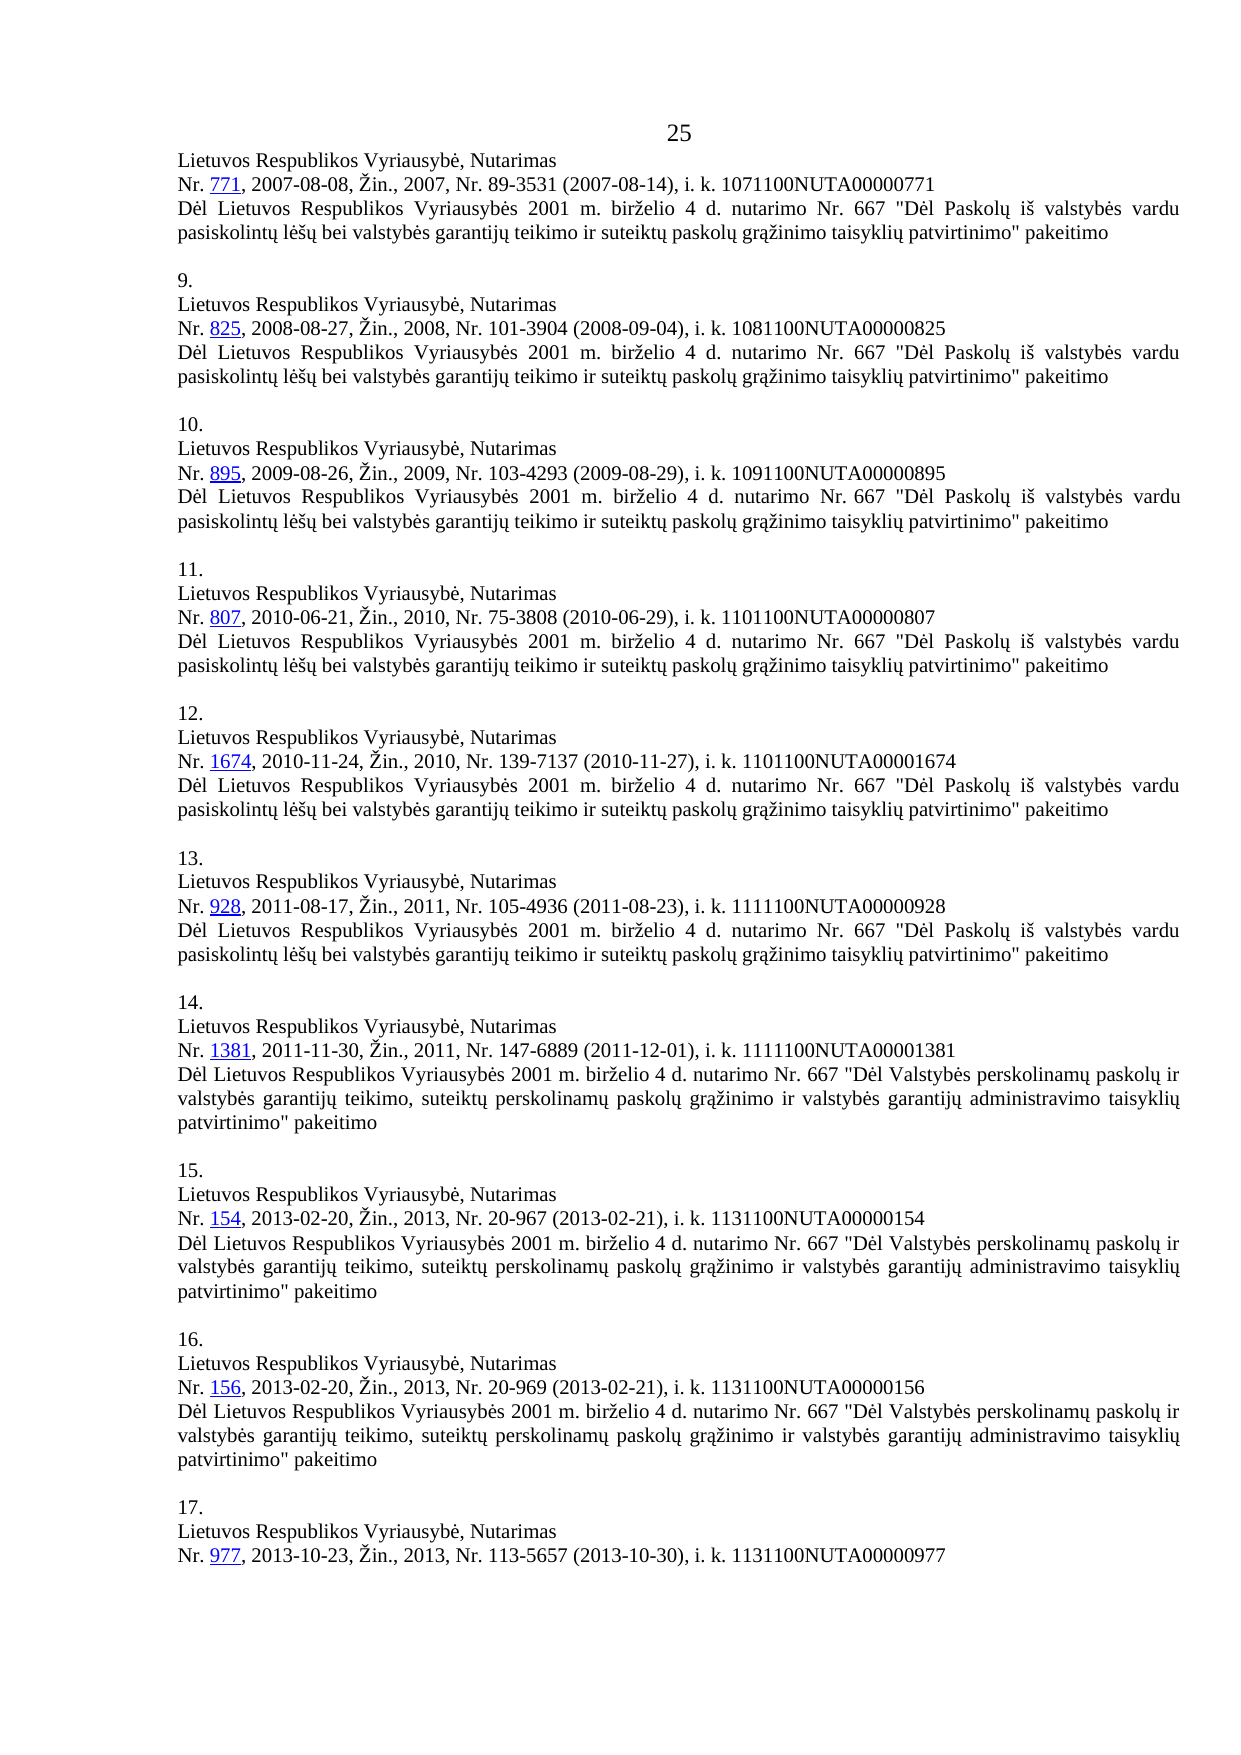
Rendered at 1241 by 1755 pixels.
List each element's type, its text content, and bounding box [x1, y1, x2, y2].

text Dėl Lietuvos Respublikos Vyriausybės 2001 m. birželio 4 d. nutarimo Nr. 667 "Dėl Valstybės perskolinamų paskolų ir valstybės garantijų teikimo, suteiktų perskolinamų paskolų grąžinimo ir valstybės garantijų administravimo taisyklių patvirtinimo" pakeitimo [177, 1399, 1181, 1471]
text Lietuvos Respublikos Vyriausybė, Nutarimas [177, 148, 1181, 172]
text Lietuvos Respublikos Vyriausybė, Nutarimas [177, 1351, 1181, 1375]
text 11. [177, 557, 1181, 581]
text Dėl Lietuvos Respublikos Vyriausybės 2001 m. birželio 4 d. nutarimo Nr. 667 "Dėl Paskolų iš valstybės vardu pasiskolintų lėšų bei valstybės garantijų teikimo ir suteiktų paskolų grąžinimo taisyklių patvirtinimo" pakeitimo [177, 773, 1181, 821]
text Dėl Lietuvos Respublikos Vyriausybės 2001 m. birželio 4 d. nutarimo Nr. 667 "Dėl Paskolų iš valstybės vardu pasiskolintų lėšų bei valstybės garantijų teikimo ir suteiktų paskolų grąžinimo taisyklių patvirtinimo" pakeitimo [177, 918, 1181, 966]
text Dėl Lietuvos Respublikos Vyriausybės 2001 m. birželio 4 d. nutarimo Nr. 667 "Dėl Paskolų iš valstybės vardu pasiskolintų lėšų bei valstybės garantijų teikimo ir suteiktų paskolų grąžinimo taisyklių patvirtinimo" pakeitimo [177, 629, 1181, 677]
text Dėl Lietuvos Respublikos Vyriausybės 2001 m. birželio 4 d. nutarimo Nr. 667 "Dėl Paskolų iš valstybės vardu pasiskolintų lėšų bei valstybės garantijų teikimo ir suteiktų paskolų grąžinimo taisyklių patvirtinimo" pakeitimo [177, 484, 1181, 533]
text Nr. 154, 2013-02-20, Žin., 2013, Nr. 20-967 (2013-02-21), i. k. 1131100NUTA00000154 [177, 1206, 1181, 1230]
text 12. [177, 701, 1181, 725]
text Nr. 977, 2013-10-23, Žin., 2013, Nr. 113-5657 (2013-10-30), i. k. 1131100NUTA00000977 [177, 1543, 1181, 1567]
text Dėl Lietuvos Respublikos Vyriausybės 2001 m. birželio 4 d. nutarimo Nr. 667 "Dėl Valstybės perskolinamų paskolų ir valstybės garantijų teikimo, suteiktų perskolinamų paskolų grąžinimo ir valstybės garantijų administravimo taisyklių patvirtinimo" pakeitimo [177, 1062, 1181, 1134]
text Lietuvos Respublikos Vyriausybė, Nutarimas [177, 725, 1181, 749]
text Lietuvos Respublikos Vyriausybė, Nutarimas [177, 1182, 1181, 1206]
text 17. [177, 1495, 1181, 1519]
text 15. [177, 1158, 1181, 1182]
text 14. [177, 990, 1181, 1014]
text Nr. 807, 2010-06-21, Žin., 2010, Nr. 75-3808 (2010-06-29), i. k. 1101100NUTA00000807 [177, 605, 1181, 629]
text 9. [177, 268, 1181, 292]
text Nr. 1381, 2011-11-30, Žin., 2011, Nr. 147-6889 (2011-12-01), i. k. 1111100NUTA00001381 [177, 1038, 1181, 1062]
text Lietuvos Respublikos Vyriausybė, Nutarimas [177, 292, 1181, 316]
text Nr. 1674, 2010-11-24, Žin., 2010, Nr. 139-7137 (2010-11-27), i. k. 1101100NUTA00001674 [177, 749, 1181, 773]
text Nr. 156, 2013-02-20, Žin., 2013, Nr. 20-969 (2013-02-21), i. k. 1131100NUTA00000156 [177, 1375, 1181, 1399]
text Lietuvos Respublikos Vyriausybė, Nutarimas [177, 1014, 1181, 1038]
text Nr. 771, 2007-08-08, Žin., 2007, Nr. 89-3531 (2007-08-14), i. k. 1071100NUTA00000771 [177, 172, 1181, 196]
text Lietuvos Respublikos Vyriausybė, Nutarimas [177, 436, 1181, 460]
text 16. [177, 1327, 1181, 1351]
text Lietuvos Respublikos Vyriausybė, Nutarimas [177, 869, 1181, 893]
text Lietuvos Respublikos Vyriausybė, Nutarimas [177, 581, 1181, 605]
text Dėl Lietuvos Respublikos Vyriausybės 2001 m. birželio 4 d. nutarimo Nr. 667 "Dėl Paskolų iš valstybės vardu pasiskolintų lėšų bei valstybės garantijų teikimo ir suteiktų paskolų grąžinimo taisyklių patvirtinimo" pakeitimo [177, 340, 1181, 388]
text Dėl Lietuvos Respublikos Vyriausybės 2001 m. birželio 4 d. nutarimo Nr. 667 "Dėl Paskolų iš valstybės vardu pasiskolintų lėšų bei valstybės garantijų teikimo ir suteiktų paskolų grąžinimo taisyklių patvirtinimo" pakeitimo [177, 196, 1181, 244]
text 13. [177, 845, 1181, 869]
text 10. [177, 412, 1181, 436]
text Dėl Lietuvos Respublikos Vyriausybės 2001 m. birželio 4 d. nutarimo Nr. 667 "Dėl Valstybės perskolinamų paskolų ir valstybės garantijų teikimo, suteiktų perskolinamų paskolų grąžinimo ir valstybės garantijų administravimo taisyklių patvirtinimo" pakeitimo [177, 1230, 1181, 1303]
text Nr. 928, 2011-08-17, Žin., 2011, Nr. 105-4936 (2011-08-23), i. k. 1111100NUTA00000928 [177, 893, 1181, 918]
text Lietuvos Respublikos Vyriausybė, Nutarimas [177, 1519, 1181, 1543]
text Nr. 895, 2009-08-26, Žin., 2009, Nr. 103-4293 (2009-08-29), i. k. 1091100NUTA00000895 [177, 460, 1181, 484]
text Nr. 825, 2008-08-27, Žin., 2008, Nr. 101-3904 (2008-09-04), i. k. 1081100NUTA00000825 [177, 316, 1181, 340]
